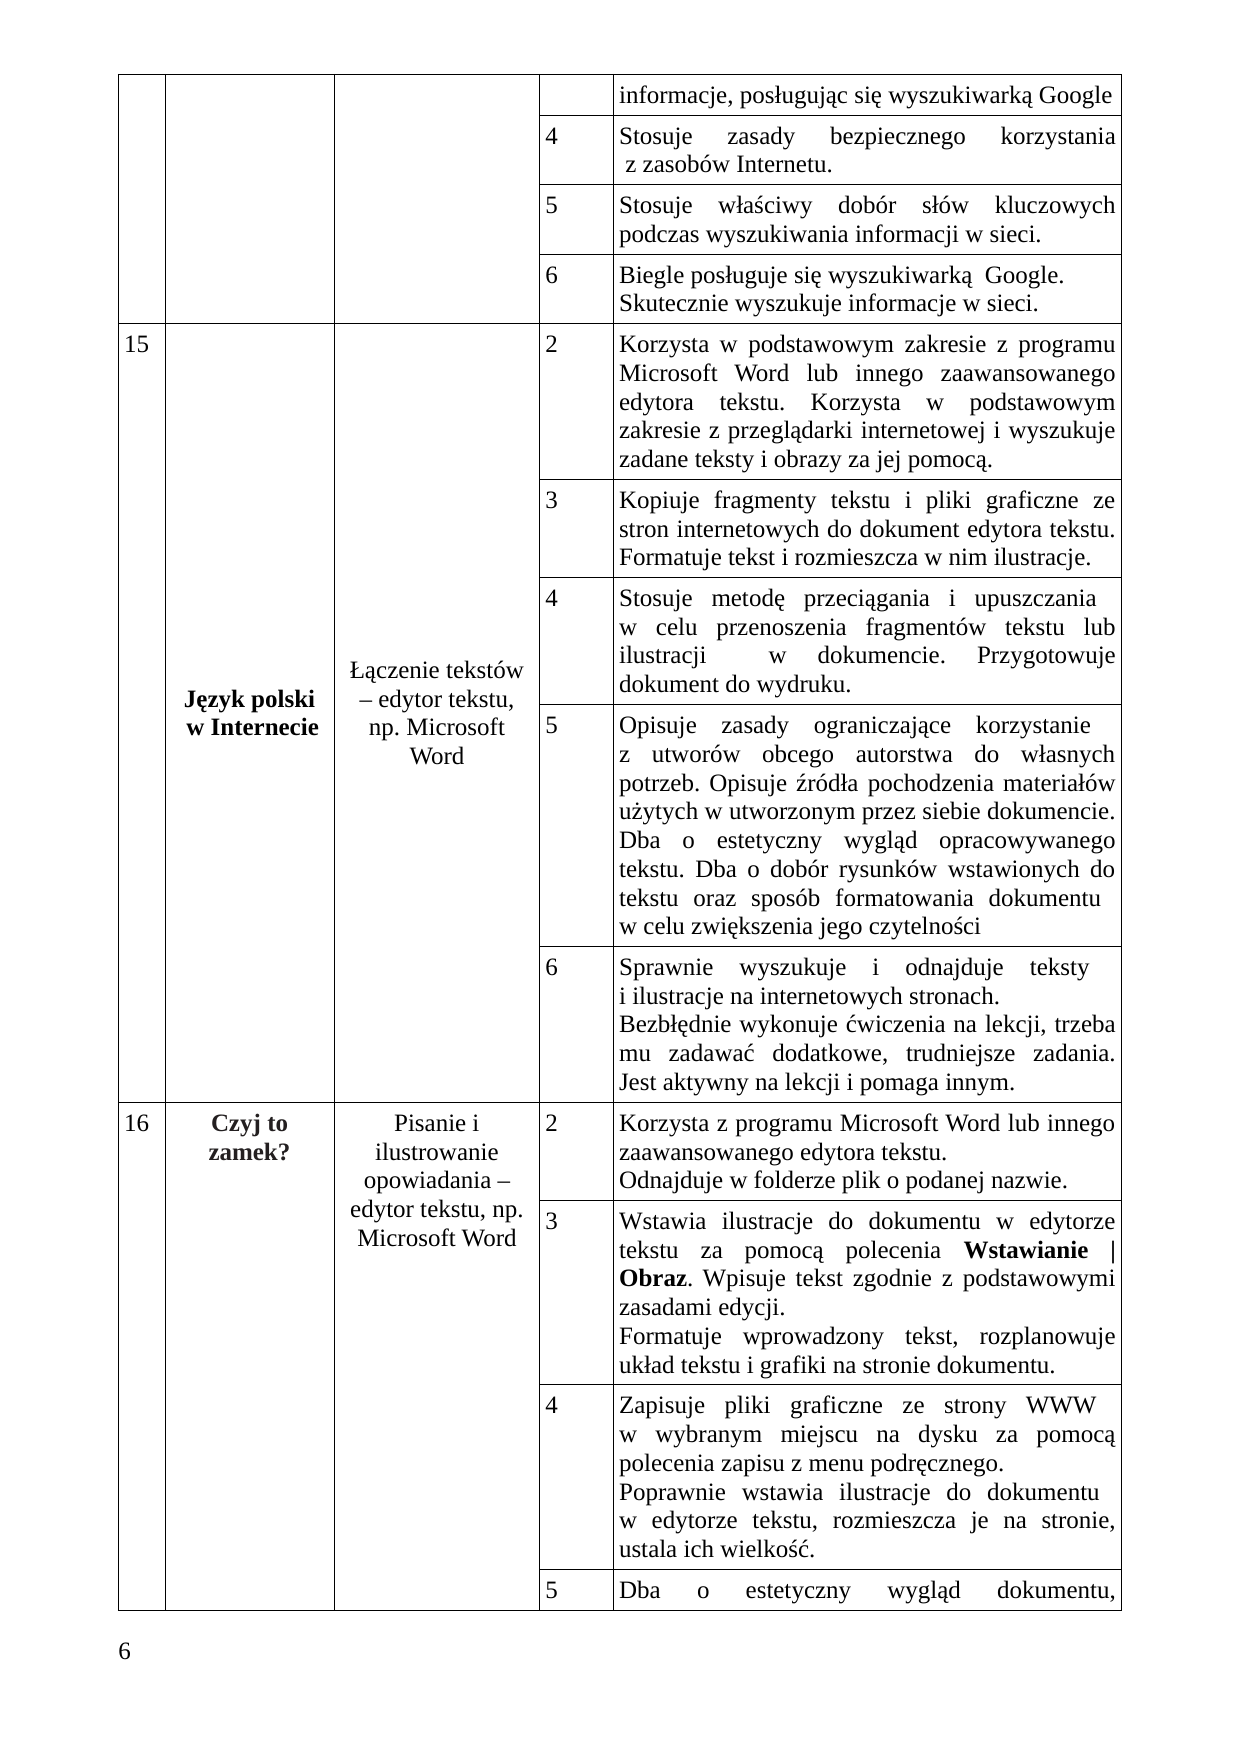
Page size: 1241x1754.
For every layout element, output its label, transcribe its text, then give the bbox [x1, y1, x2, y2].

table_cell Biegle posługuje się wyszukiwarką Google. Skutecznie wyszukuje informacje w sieci. [614, 255, 1121, 323]
table_cell 2 [540, 1103, 613, 1200]
table_cell Dba o estetyczny wygląd dokumentu, [614, 1570, 1121, 1609]
table_cell 3 [540, 480, 613, 577]
table_cell Wstawia ilustracje do dokumentu w edytorze tekstu za pomocą polecenia Wstawianie | Obraz. Wpisuje tekst zgodnie z podstawowymi zasadami edycji. Formatuje wprowadzony tekst, rozplanowuje układ tekstu i grafiki na stronie dokumentu. [614, 1201, 1121, 1384]
table_cell Język polski w Internecie [166, 324, 334, 1102]
table_cell Stosuje metodę przeciągania i upuszczania w celu przenoszenia fragmentów tekstu lub ilustracji w dokumencie. Przygotowuje dokument do wydruku. [614, 578, 1121, 704]
table_cell 16 [119, 1103, 165, 1609]
table_cell 5 [540, 705, 613, 946]
table_cell 6 [540, 255, 613, 323]
table_cell 4 [540, 578, 613, 704]
table_cell [119, 75, 165, 323]
table_cell 15 [119, 324, 165, 1102]
table_cell Zapisuje pliki graficzne ze strony WWW w wybranym miejscu na dysku za pomocą polecenia zapisu z menu podręcznego. Poprawnie wstawia ilustracje do dokumentu w edytorze tekstu, rozmieszcza je na stronie, ustala ich wielkość. [614, 1385, 1121, 1569]
table_cell [540, 75, 613, 114]
table_cell 6 [540, 947, 613, 1102]
table_cell Stosuje zasady bezpiecznego korzystania z zasobów Internetu. [614, 116, 1121, 184]
table_cell [335, 75, 539, 323]
table_cell informacje, posługując się wyszukiwarką Google [614, 75, 1121, 114]
table_cell Korzysta z programu Microsoft Word lub innego zaawansowanego edytora tekstu. Odnajduje w folderze plik o podanej nazwie. [614, 1103, 1121, 1200]
table_cell Kopiuje fragmenty tekstu i pliki graficzne ze stron internetowych do dokument edytora tekstu. Formatuje tekst i rozmieszcza w nim ilustracje. [614, 480, 1121, 577]
table_cell Stosuje właściwy dobór słów kluczowych podczas wyszukiwania informacji w sieci. [614, 185, 1121, 253]
table_cell 3 [540, 1201, 613, 1384]
table_cell 2 [540, 324, 613, 479]
table_cell Pisanie i ilustrowanie opowiadania – edytor tekstu, np. Microsoft Word [335, 1103, 539, 1609]
table_cell 5 [540, 185, 613, 253]
table_cell Łączenie tekstów – edytor tekstu, np. Microsoft Word [335, 324, 539, 1102]
table_cell 4 [540, 1385, 613, 1569]
table_cell Sprawnie wyszukuje i odnajduje teksty i ilustracje na internetowych stronach. Bezbłędnie wykonuje ćwiczenia na lekcji, trzeba mu zadawać dodatkowe, trudniejsze zadania. Jest aktywny na lekcji i pomaga innym. [614, 947, 1121, 1102]
table_cell Opisuje zasady ograniczające korzystanie z utworów obcego autorstwa do własnych potrzeb. Opisuje źródła pochodzenia materiałów użytych w utworzonym przez siebie dokumencie. Dba o estetyczny wygląd opracowywanego tekstu. Dba o dobór rysunków wstawionych do tekstu oraz sposób formatowania dokumentu w celu zwiększenia jego czytelności [614, 705, 1121, 946]
table_cell 4 [540, 116, 613, 184]
table_cell Korzysta w podstawowym zakresie z programu Microsoft Word lub innego zaawansowanego edytora tekstu. Korzysta w podstawowym zakresie z przeglądarki internetowej i wyszukuje zadane teksty i obrazy za jej pomocą. [614, 324, 1121, 479]
table_cell [166, 75, 334, 323]
table_cell 5 [540, 1570, 613, 1609]
table_cell Czyj to zamek? [166, 1103, 334, 1609]
